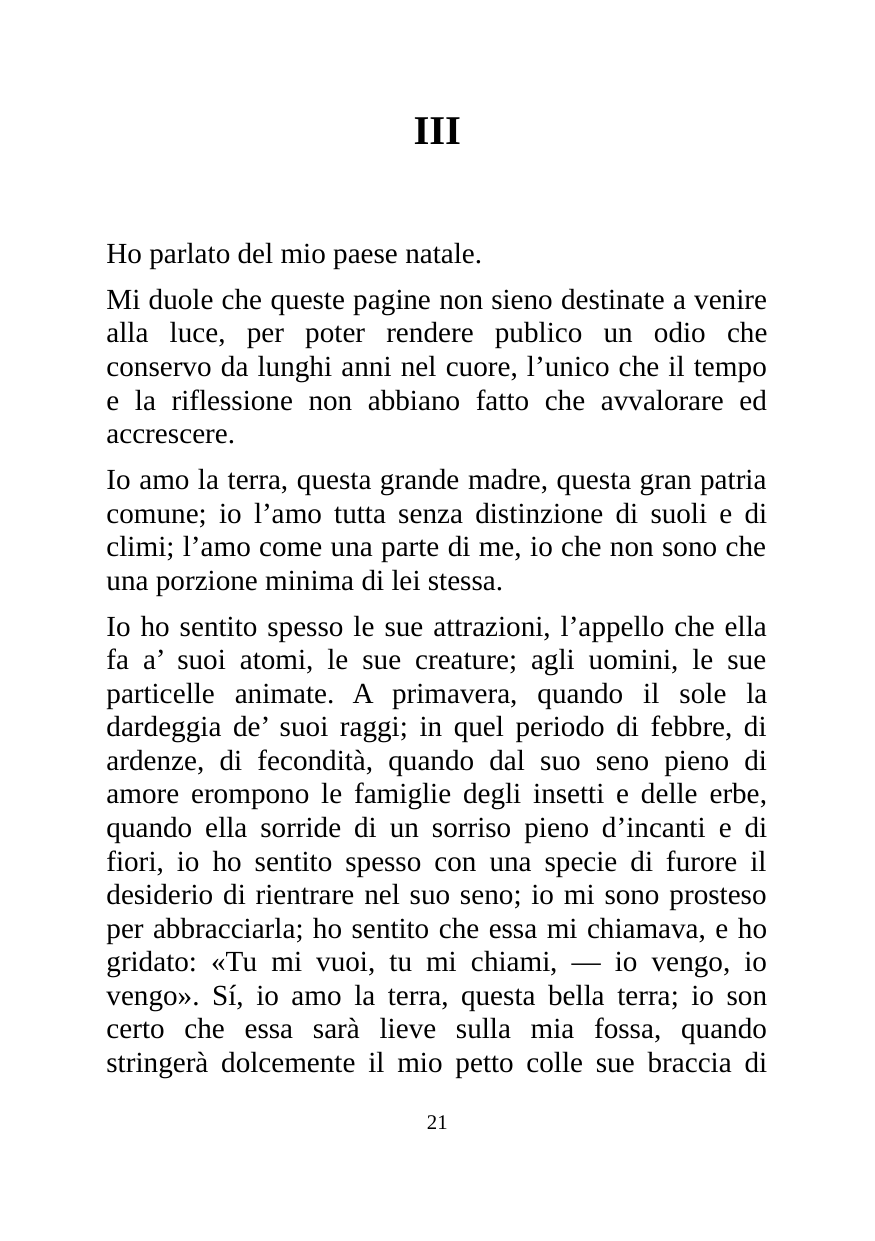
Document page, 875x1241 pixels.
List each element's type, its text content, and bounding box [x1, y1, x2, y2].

subtitle III [106, 106, 768, 153]
text Io ho sentito spesso le sue attrazioni, l’appello che ella fa a’ suoi atomi, le sue creature; agli uomini, le sue particelle animate. A primavera, quando il sole la dardeggia de’ suoi raggi; in quel periodo di febbre, di ardenze, di fecondità, quando dal suo seno pieno di amore erompono le famiglie degli insetti e delle erbe, quando ella sorride di un sorriso pieno d’incanti e di fiori, io ho sentito spesso con una specie di furore il desiderio di rientrare nel suo seno; io mi sono prosteso per abbracciarla; ho sentito che essa mi chiamava, e ho gridato: «Tu mi vuoi, tu mi chiami, — io vengo, io vengo». Sí, io amo la terra, questa bella terra; io son certo che essa sarà lieve sulla mia fossa, quando stringerà dolcemente il mio petto colle sue braccia di [106, 609, 768, 1078]
text Mi duole che queste pagine non sieno destinate a venire alla luce, per poter rendere publico un odio che conservo da lunghi anni nel cuore, l’unico che il tempo e la riflessione non abbiano fatto che avvalorare ed accrescere. [106, 282, 768, 450]
text Io amo la terra, questa grande madre, questa gran patria comune; io l’amo tutta senza distinzione di suoli e di climi; l’amo come una parte di me, io che non sono che una porzione minima di lei stessa. [106, 462, 768, 596]
text Ho parlato del mio paese natale. [106, 236, 768, 269]
